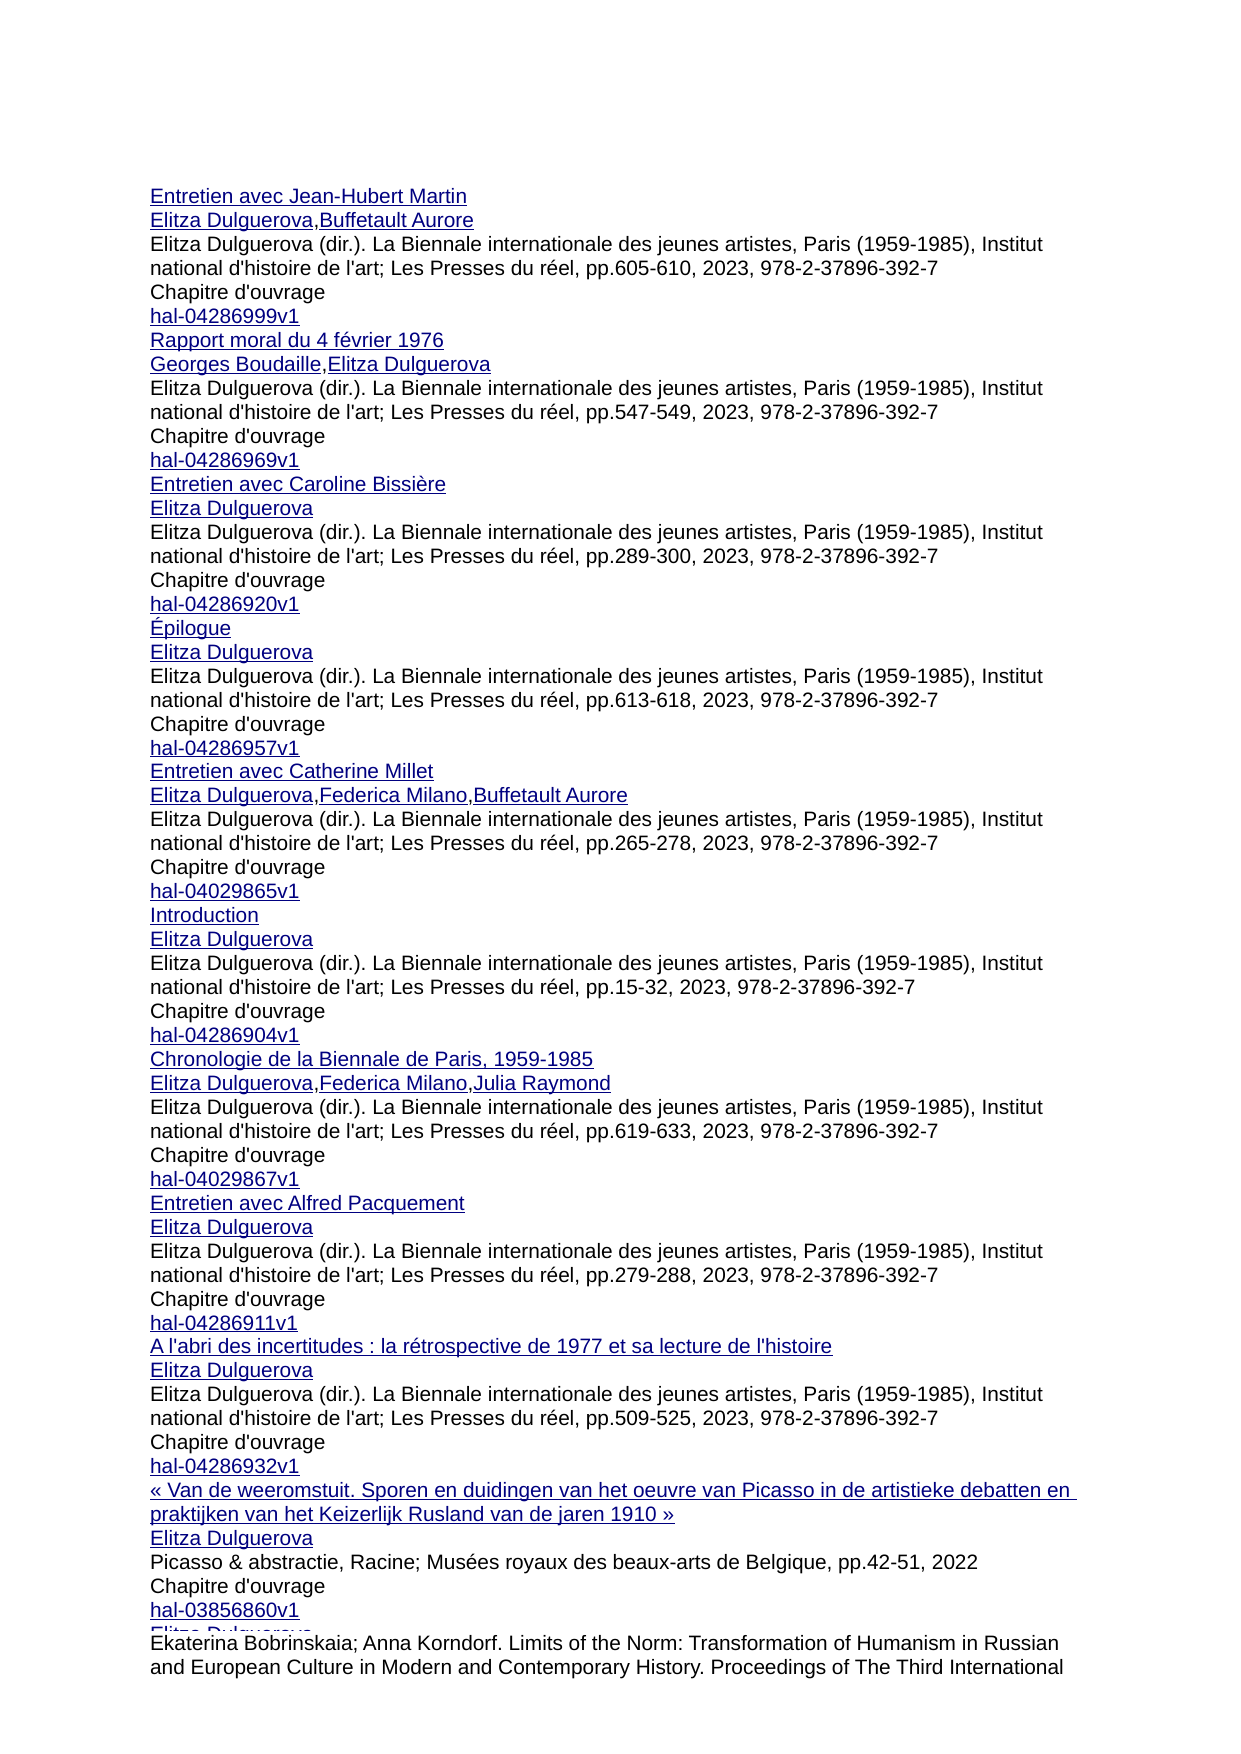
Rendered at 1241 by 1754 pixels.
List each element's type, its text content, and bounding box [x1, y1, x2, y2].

table_cell Rapport moral du 4 février 1976 Georges Boudaille,Elitza Dulguerova Elitza Dulguerova (dir.). La Biennale internationale des jeunes artistes, Paris (1959-1985), Institut national d'histoire de l'art; Les Presses du réel, pp.547-549, 2023, 978-2-37896-392-7 Chapitre d'ouvrage hal-04286969v1 [150, 328, 1090, 472]
table_cell Entretien avec Alfred Pacquement Elitza Dulguerova Elitza Dulguerova (dir.). La Biennale internationale des jeunes artistes, Paris (1959-1985), Institut national d'histoire de l'art; Les Presses du réel, pp.279-288, 2023, 978-2-37896-392-7 Chapitre d'ouvrage hal-04286911v1 [150, 1191, 1090, 1334]
table_cell « Testing the Limits of Artwork, Space and Art at “The Year 1915” Exhibition » Elitza Dulguerova Ekaterina Bobrinskaia; Anna Korndorf. Limits of the Norm: Transformation of Humanism in Russian and European Culture in Modern and Contemporary History. Proceedings of The Third International Sarabianov Congress of Art Historians, State Institute of Art Studies, pp.290-304, 2022 Chapitre d'ouvrage hal-03856857v1 [150, 1622, 1090, 1679]
table_cell Entretien avec Catherine Millet Elitza Dulguerova,Federica Milano,Buffetault Aurore Elitza Dulguerova (dir.). La Biennale internationale des jeunes artistes, Paris (1959-1985), Institut national d'histoire de l'art; Les Presses du réel, pp.265-278, 2023, 978-2-37896-392-7 Chapitre d'ouvrage hal-04029865v1 [150, 759, 1090, 903]
table_cell « Van de weeromstuit. Sporen en duidingen van het oeuvre van Picasso in de artistieke debatten en praktijken van het Keizerlijk Rusland van de jaren 1910 » Elitza Dulguerova Picasso & abstractie, Racine; Musées royaux des beaux-arts de Belgique, pp.42-51, 2022 Chapitre d'ouvrage hal-03856860v1 [150, 1478, 1090, 1622]
table_cell Entretien avec Caroline Bissière Elitza Dulguerova Elitza Dulguerova (dir.). La Biennale internationale des jeunes artistes, Paris (1959-1985), Institut national d'histoire de l'art; Les Presses du réel, pp.289-300, 2023, 978-2-37896-392-7 Chapitre d'ouvrage hal-04286920v1 [150, 472, 1090, 616]
table_cell Épilogue Elitza Dulguerova Elitza Dulguerova (dir.). La Biennale internationale des jeunes artistes, Paris (1959-1985), Institut national d'histoire de l'art; Les Presses du réel, pp.613-618, 2023, 978-2-37896-392-7 Chapitre d'ouvrage hal-04286957v1 [150, 616, 1090, 759]
table_header Entretien avec Jean-Hubert Martin Elitza Dulguerova,Buffetault Aurore Elitza Dulguerova (dir.). La Biennale internationale des jeunes artistes, Paris (1959-1985), Institut national d'histoire de l'art; Les Presses du réel, pp.605-610, 2023, 978-2-37896-392-7 Chapitre d'ouvrage hal-04286999v1 [150, 184, 1090, 328]
table_cell Introduction Elitza Dulguerova Elitza Dulguerova (dir.). La Biennale internationale des jeunes artistes, Paris (1959-1985), Institut national d'histoire de l'art; Les Presses du réel, pp.15-32, 2023, 978-2-37896-392-7 Chapitre d'ouvrage hal-04286904v1 [150, 903, 1090, 1047]
table_cell A l'abri des incertitudes : la rétrospective de 1977 et sa lecture de l'histoire Elitza Dulguerova Elitza Dulguerova (dir.). La Biennale internationale des jeunes artistes, Paris (1959-1985), Institut national d'histoire de l'art; Les Presses du réel, pp.509-525, 2023, 978-2-37896-392-7 Chapitre d'ouvrage hal-04286932v1 [150, 1334, 1090, 1478]
table_cell Chronologie de la Biennale de Paris, 1959-1985 Elitza Dulguerova,Federica Milano,Julia Raymond Elitza Dulguerova (dir.). La Biennale internationale des jeunes artistes, Paris (1959-1985), Institut national d'histoire de l'art; Les Presses du réel, pp.619-633, 2023, 978-2-37896-392-7 Chapitre d'ouvrage hal-04029867v1 [150, 1047, 1090, 1191]
